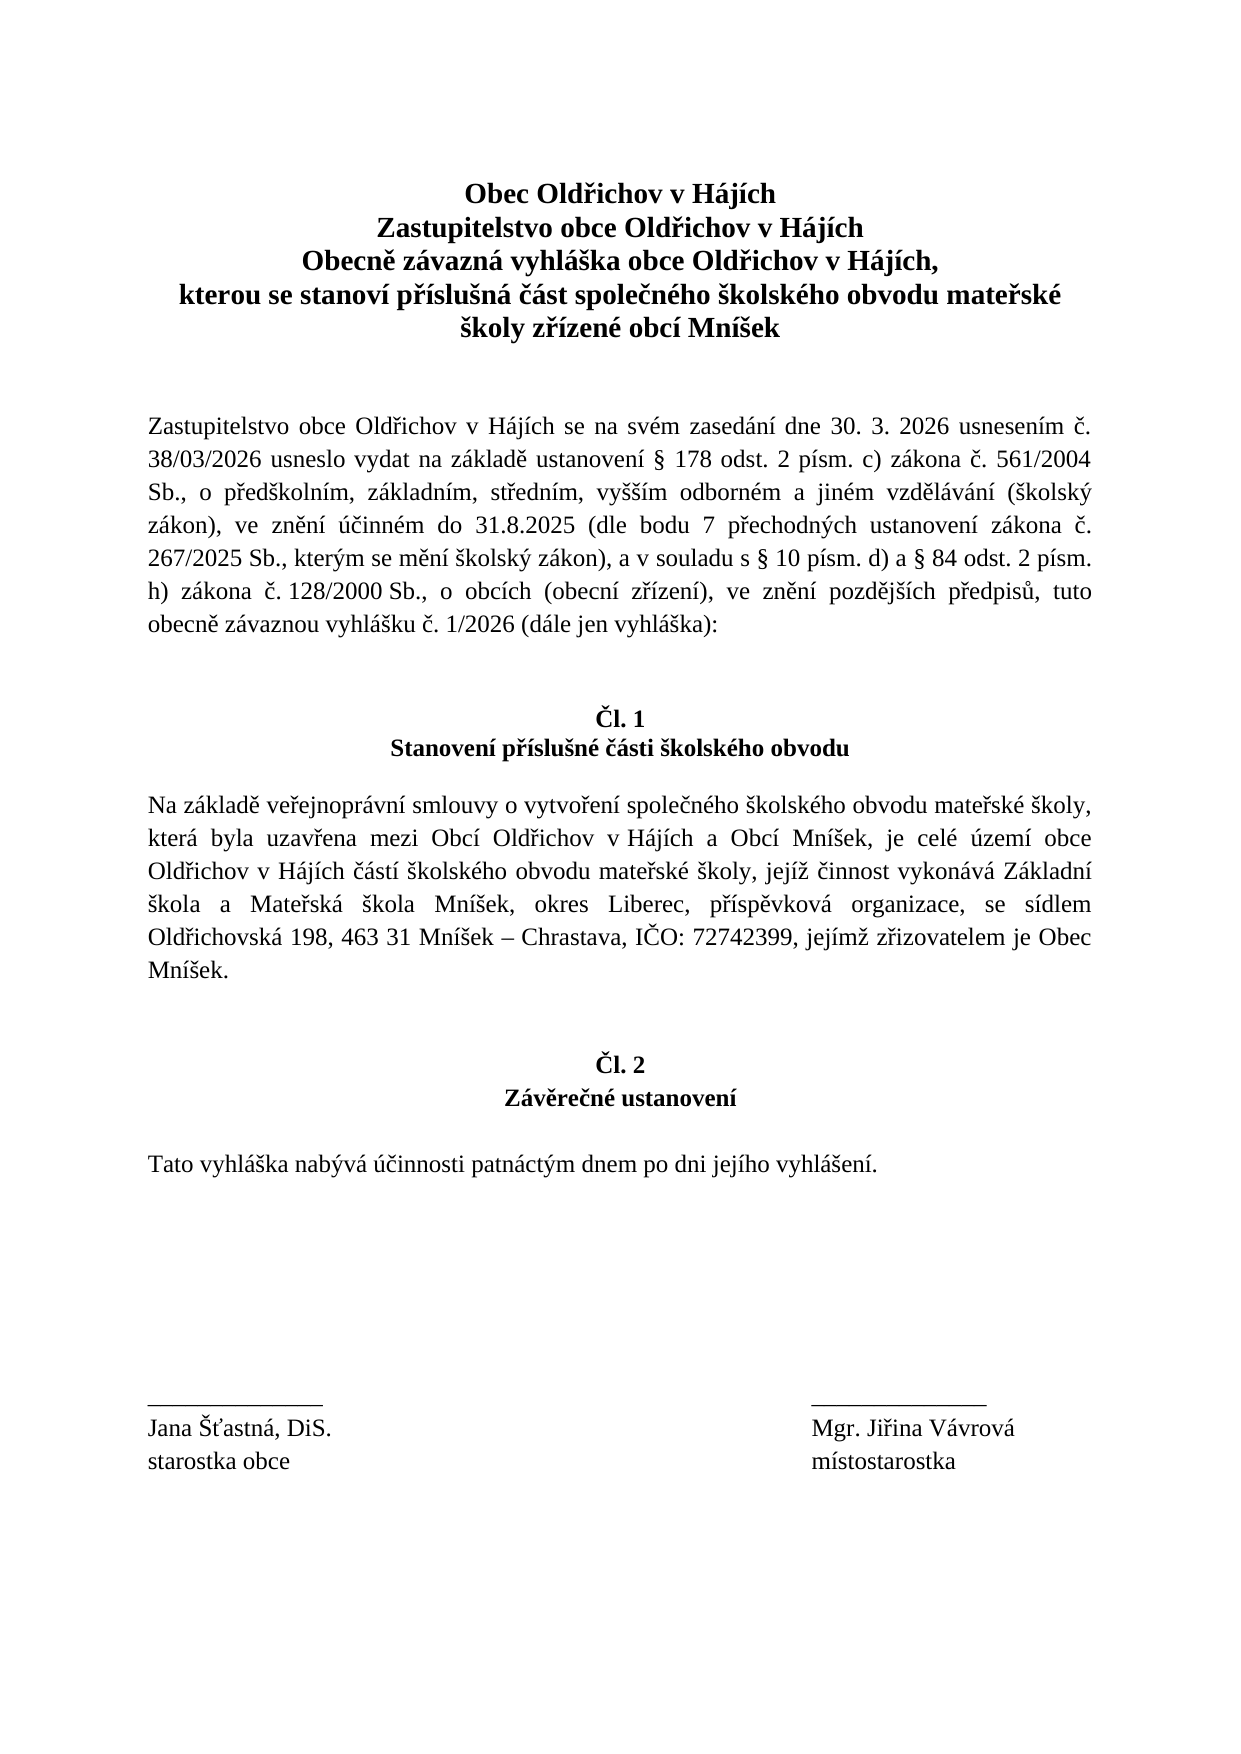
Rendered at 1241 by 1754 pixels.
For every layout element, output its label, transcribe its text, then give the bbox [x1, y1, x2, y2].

text ______________ ______________ [148, 1380, 1093, 1409]
text Čl. 2 [148, 1050, 1093, 1079]
text Zastupitelstvo obce Oldřichov v Hájích [148, 210, 1093, 243]
text starostka obce místostarostka [148, 1446, 1093, 1475]
text Zastupitelstvo obce Oldřichov v Hájích se na svém zasedání dne 30. 3. 2026 usnesením č. 38/03/2026 usneslo vydat na základě ustanovení § 178 odst. 2 písm. c) zákona č. 561/2004 Sb., o předškolním, základním, středním, vyšším odborném a jiném vzdělávání (školský zákon), ve znění účinném do 31.8.2025 (dle bodu 7 přechodných ustanovení zákona č. 267/2025 Sb., kterým se mění školský zákon), a v souladu s § 10 písm. d) a § 84 odst. 2 písm. h) zákona č. 128/2000 Sb., o obcích (obecní zřízení), ve znění pozdějších předpisů, tuto obecně závaznou vyhlášku č. 1/2026 (dále jen vyhláška): [148, 411, 1093, 638]
text Obec Oldřichov v Hájích [148, 176, 1093, 210]
text kterou se stanoví příslušná část společného školského obvodu mateřské školy zřízené obcí Mníšek [148, 277, 1093, 344]
text Závěrečné ustanovení [148, 1083, 1093, 1112]
text Čl. 1 [148, 704, 1093, 733]
text Na základě veřejnoprávní smlouvy o vytvoření společného školského obvodu mateřské školy, která byla uzavřena mezi Obcí Oldřichov v Hájích a Obcí Mníšek, je celé území obce Oldřichov v Hájích částí školského obvodu mateřské školy, jejíž činnost vykonává Základní škola a Mateřská škola Mníšek, okres Liberec, příspěvková organizace, se sídlem Oldřichovská 198, 463 31 Mníšek – Chrastava, IČO: 72742399, jejímž zřizovatelem je Obec Mníšek. [148, 790, 1093, 984]
text Jana Šťastná, DiS. Mgr. Jiřina Vávrová [148, 1413, 1093, 1442]
text Obecně závazná vyhláška obce Oldřichov v Hájích, [148, 243, 1093, 277]
text Stanovení příslušné části školského obvodu [148, 733, 1093, 762]
text Tato vyhláška nabývá účinnosti patnáctým dnem po dni jejího vyhlášení. [148, 1149, 1093, 1178]
